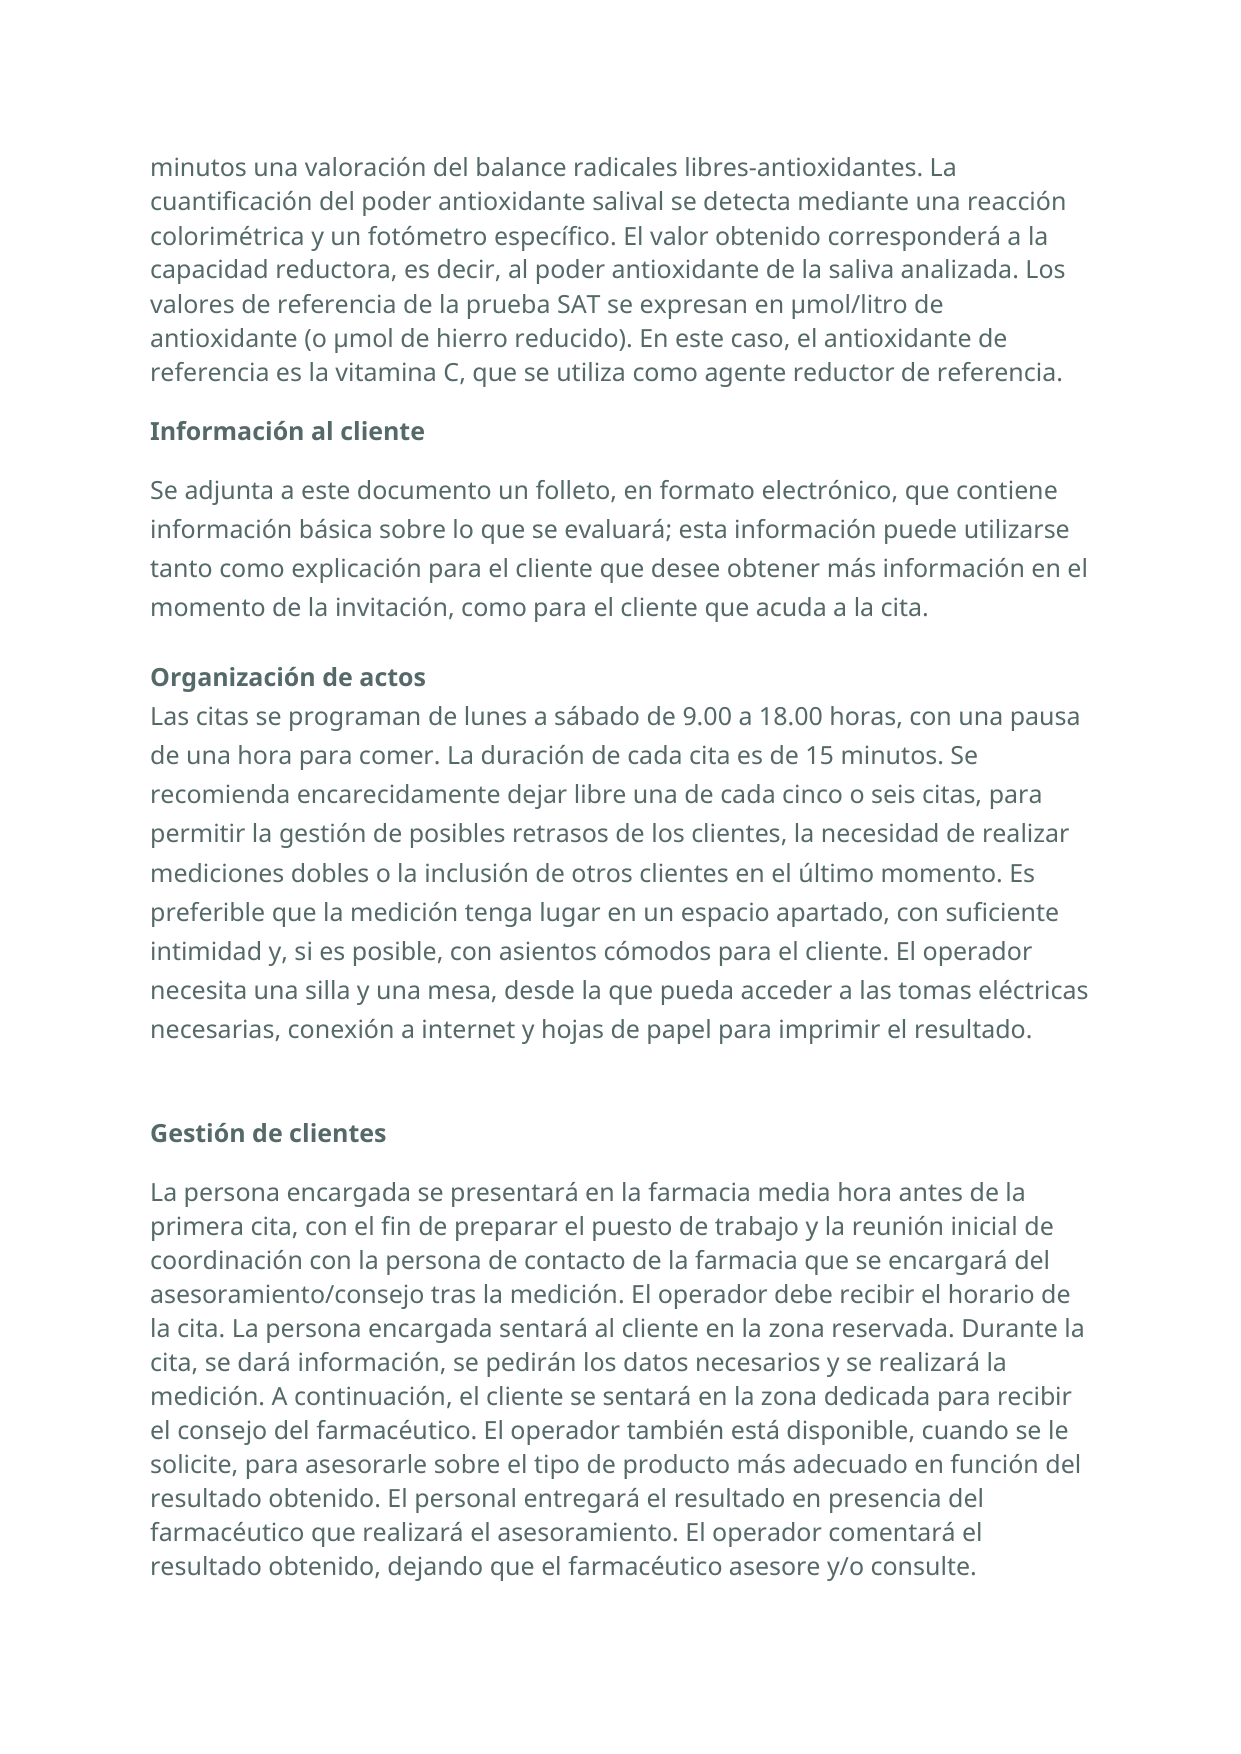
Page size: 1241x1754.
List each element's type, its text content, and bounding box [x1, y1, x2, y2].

text minutos una valoración del balance radicales libres-antioxidantes. La cuantificación del poder antioxidante salival se detecta mediante una reacción colorimétrica y un fotómetro específico. El valor obtenido corresponderá a la capacidad reductora, es decir, al poder antioxidante de la saliva analizada. Los valores de referencia de la prueba SAT se expresan en μmol/litro de antioxidante (o μmol de hierro reducido). En este caso, el antioxidante de referencia es la vitamina C, que se utiliza como agente reductor de referencia. [150, 150, 1090, 388]
text Gestión de clientes [150, 1115, 1090, 1149]
text La persona encargada se presentará en la farmacia media hora antes de la primera cita, con el fin de preparar el puesto de trabajo y la reunión inicial de coordinación con la persona de contacto de la farmacia que se encargará del asesoramiento/consejo tras la medición. El operador debe recibir el horario de la cita. La persona encargada sentará al cliente en la zona reservada. Durante la cita, se dará información, se pedirán los datos necesarios y se realizará la medición. A continuación, el cliente se sentará en la zona dedicada para recibir el consejo del farmacéutico. El operador también está disponible, cuando se le solicite, para asesorarle sobre el tipo de producto más adecuado en función del resultado obtenido. El personal entregará el resultado en presencia del farmacéutico que realizará el asesoramiento. El operador comentará el resultado obtenido, dejando que el farmacéutico asesore y/o consulte. [150, 1174, 1090, 1583]
text Organización de actos [150, 659, 1090, 693]
text Las citas se programan de lunes a sábado de 9.00 a 18.00 horas, con una pausa de una hora para comer. La duración de cada cita es de 15 minutos. Se recomienda encarecidamente dejar libre una de cada cinco o seis citas, para permitir la gestión de posibles retrasos de los clientes, la necesidad de realizar mediciones dobles o la inclusión de otros clientes en el último momento. Es preferible que la medición tenga lugar en un espacio apartado, con suficiente intimidad y, si es posible, con asientos cómodos para el cliente. El operador necesita una silla y una mesa, desde la que pueda acceder a las tomas eléctricas necesarias, conexión a internet y hojas de papel para imprimir el resultado. [150, 698, 1090, 1046]
text Información al cliente [150, 413, 1090, 447]
text Se adjunta a este documento un folleto, en formato electrónico, que contiene información básica sobre lo que se evaluará; esta información puede utilizarse tanto como explicación para el cliente que desee obtener más información en el momento de la invitación, como para el cliente que acuda a la cita. [150, 472, 1090, 624]
